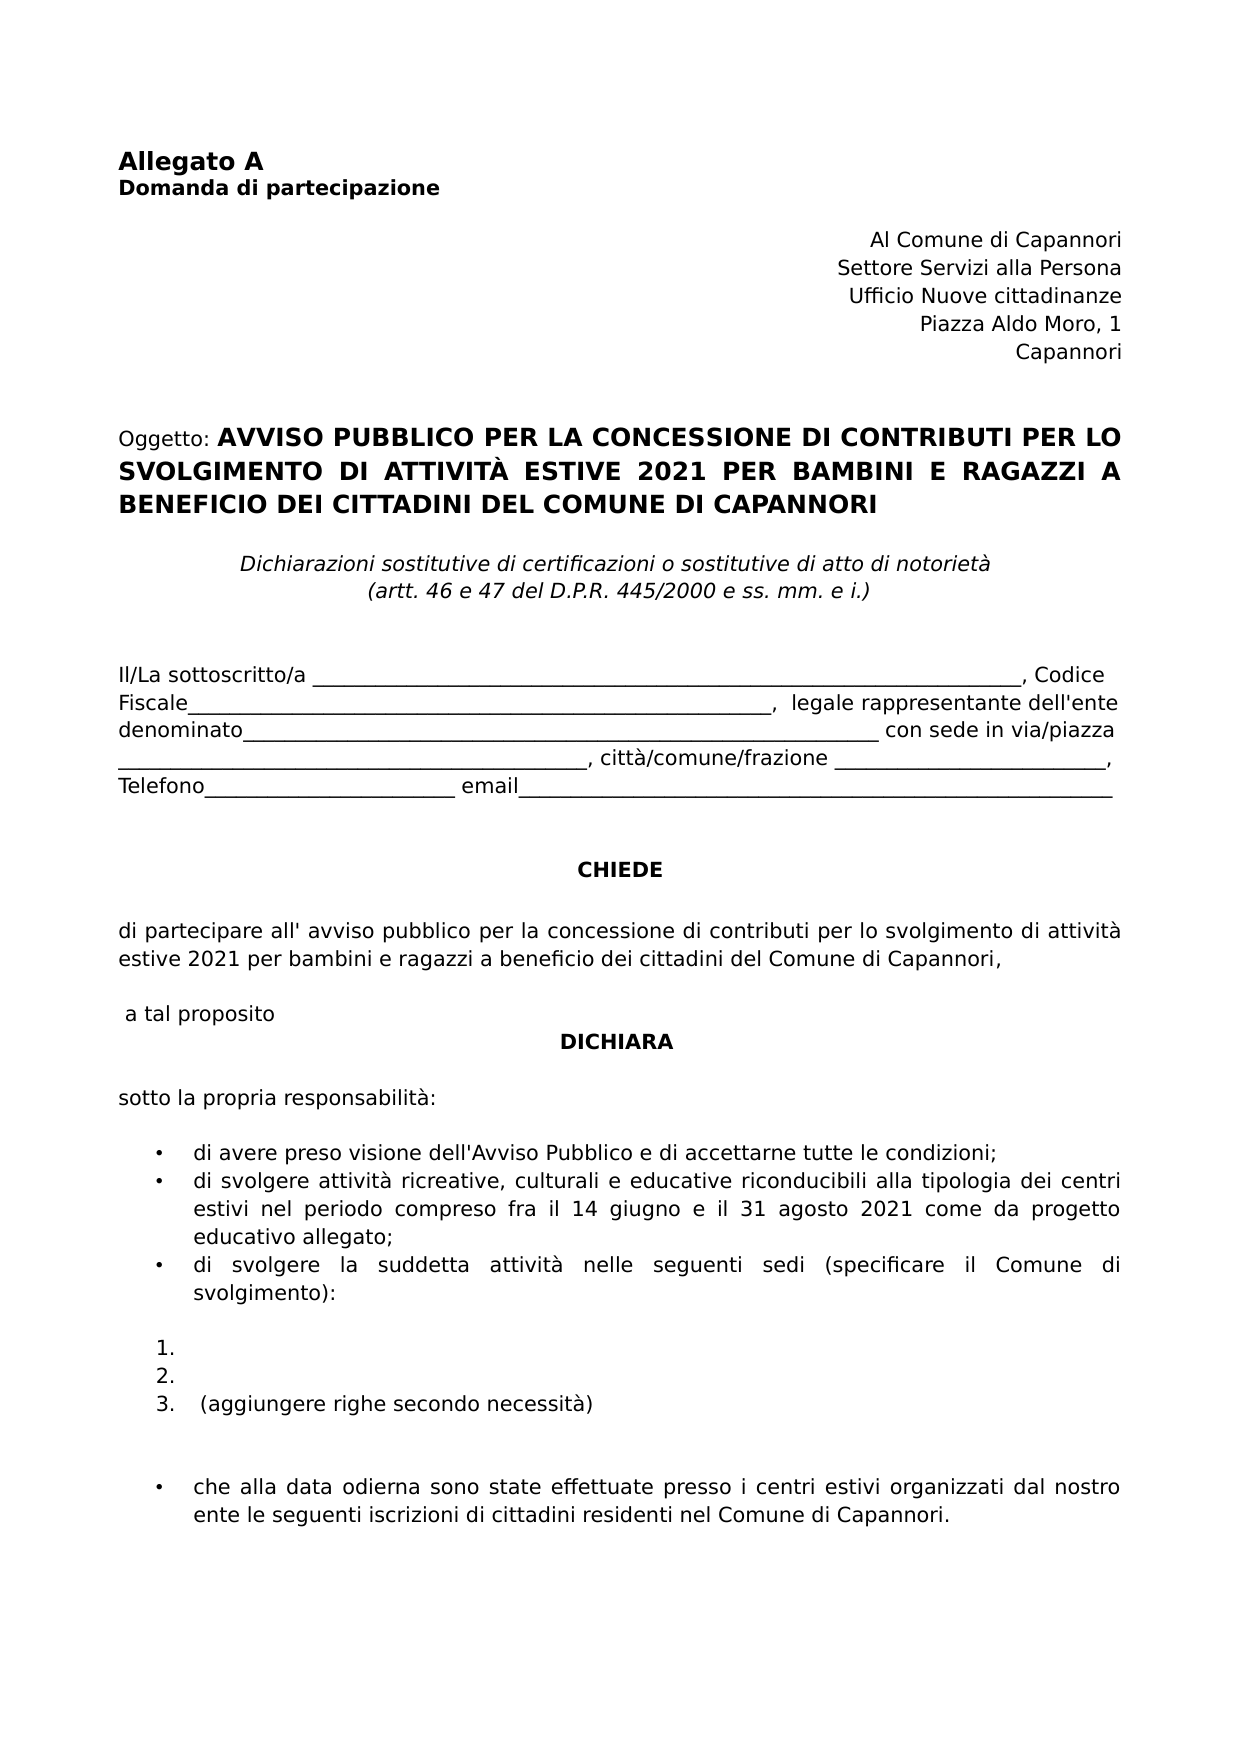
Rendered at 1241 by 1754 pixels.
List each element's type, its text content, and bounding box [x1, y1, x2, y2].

text Domanda di partecipazione [118, 176, 1122, 201]
list (aggiungere righe secondo necessità) [156, 1392, 1122, 1416]
text Al Comune di Capannori [118, 228, 1122, 253]
text Piazza Aldo Moro, 1 [118, 312, 1122, 336]
text Settore Servizi alla Persona [118, 256, 1122, 281]
text CHIEDE [118, 858, 1122, 882]
text sotto la propria responsabilità: [118, 1086, 1122, 1110]
text Capannori [118, 340, 1122, 364]
text (artt. 46 e 47 del D.P.R. 445/2000 e ss. mm. e i.) [118, 579, 1122, 604]
text di partecipare all' avviso pubblico per la concessione di contributi per lo svolgimento di attività estive 2021 per bambini e ragazzi a beneficio dei cittadini del Comune di Capannori, [118, 919, 1122, 971]
text Il/La sottoscritto/a ____________________________________________________________________, Codice Fiscale________________________________________________________, legale rappresentante dell'ente denominato_____________________________________________________________ con sede in via/piazza _____________________________________________, città/comune/frazione __________________________, Telefono________________________ email_________________________________________________________ [118, 663, 1122, 798]
text Allegato A [118, 147, 1122, 176]
list di svolgere la suddetta attività nelle seguenti sedi (specificare il Comune di svolgimento): [156, 1253, 1122, 1305]
list di avere preso visione dell'Avviso Pubblico e di accettarne tutte le condizioni; [156, 1141, 1122, 1166]
list di svolgere attività ricreative, culturali e educative riconducibili alla tipologia dei centri estivi nel periodo compreso fra il 14 giugno e il 31 agosto 2021 come da progetto educativo allegato; [156, 1169, 1122, 1249]
text Ufficio Nuove cittadinanze [118, 284, 1122, 308]
text Dichiarazioni sostitutive di certificazioni o sostitutive di atto di notorietà [118, 552, 1122, 576]
list che alla data odierna sono state effettuate presso i centri estivi organizzati dal nostro ente le seguenti iscrizioni di cittadini residenti nel Comune di Capannori. [156, 1475, 1122, 1527]
text DICHIARA [118, 1030, 1122, 1054]
text Oggetto: AVVISO PUBBLICO PER LA CONCESSIONE DI CONTRIBUTI PER LO SVOLGIMENTO DI ATTIVITÀ ESTIVE 2021 PER BAMBINI E RAGAZZI A BENEFICIO DEI CITTADINI DEL COMUNE DI CAPANNORI [118, 423, 1122, 519]
text a tal proposito [118, 1002, 1122, 1027]
